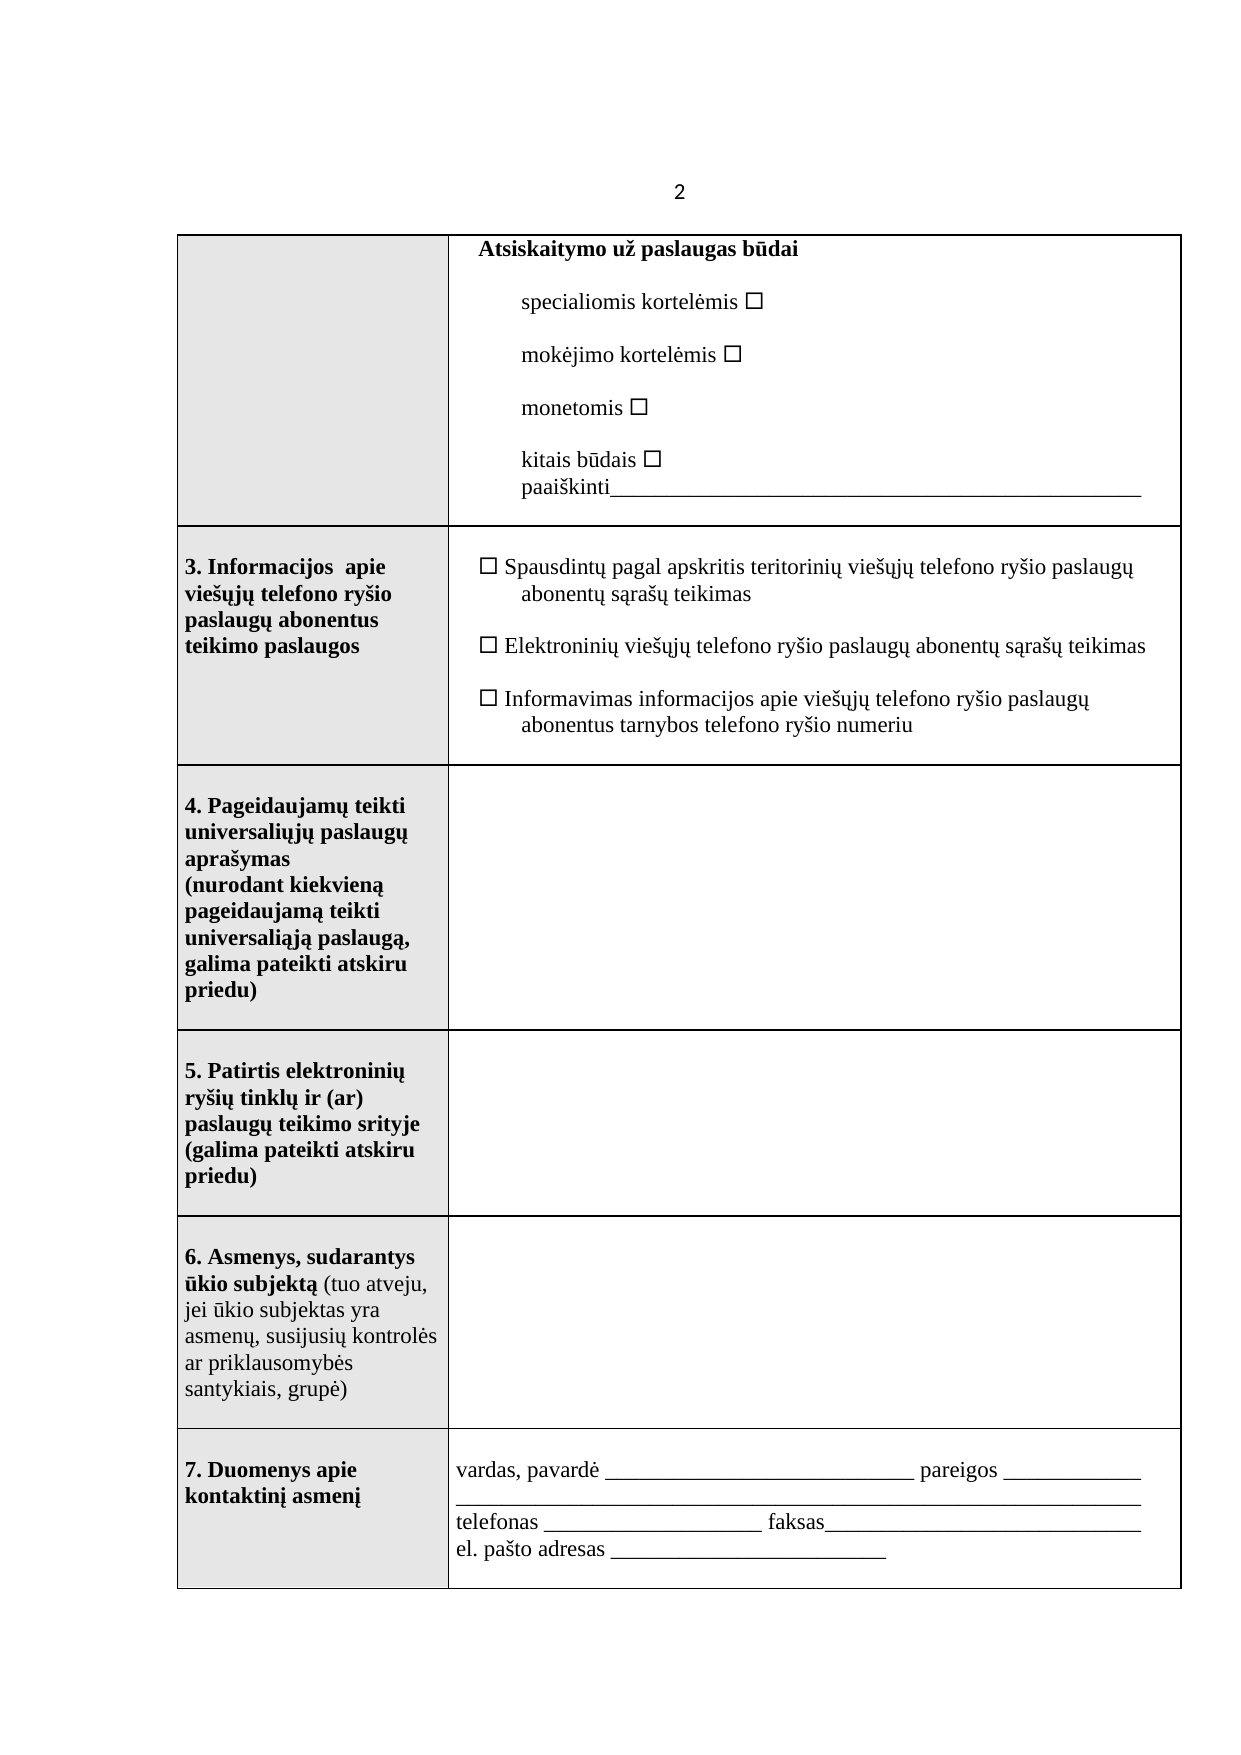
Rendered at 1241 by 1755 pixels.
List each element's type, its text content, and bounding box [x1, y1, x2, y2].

table_cell [449, 1217, 1180, 1428]
table_cell vardas, pavardė pareigos ____________ _ telefonas ___________________ faksas el. pašto adresas ________________________ [449, 1429, 1180, 1587]
table_cell 3. Informacijos apie viešųjų telefono ryšio paslaugų abonentus teikimo paslaugos [178, 527, 448, 764]
table_cell Taksofonu arba kitose viešai prieinamose viešųjų telefono ryšio paslaugų teikimo vietose teikiamų viešųjų telefono ryšio paslaugų teikimas visoje Lietuvos Respublikos teritorijoje [] administracinio vieneto1 teritorijoje [] nurodyti, kurio_______ _ Atsiskaitymo už paslaugas būdai specialiomis kortelėmis [] mokėjimo kortelėmis [] monetomis [] kitais būdais [] paaiškinti [449, 236, 1180, 525]
table_cell [] Spausdintų pagal apskritis teritorinių viešųjų telefono ryšio paslaugų abonentų sąrašų teikimas [] Elektroninių viešųjų telefono ryšio paslaugų abonentų sąrašų teikimas [] Informavimas informacijos apie viešųjų telefono ryšio paslaugų abonentus tarnybos telefono ryšio numeriu [449, 527, 1180, 764]
table_cell [178, 236, 448, 525]
table_cell 5. Patirtis elektroninių ryšių tinklų ir (ar) paslaugų teikimo srityje (galima pateikti atskiru priedu) [178, 1031, 448, 1215]
table_cell 6. Asmenys, sudarantys ūkio subjektą (tuo atveju, jei ūkio subjektas yra asmenų, susijusių kontrolės ar priklausomybės santykiais, grupė) [178, 1217, 448, 1428]
table_cell [449, 766, 1180, 1029]
table_cell 7. Duomenys apie kontaktinį asmenį [178, 1429, 448, 1587]
table_cell [449, 1031, 1180, 1215]
table_cell 4. Pageidaujamų teikti universaliųjų paslaugų aprašymas (nurodant kiekvieną pageidaujamą teikti universaliąją paslaugą, galima pateikti atskiru priedu) [178, 766, 448, 1029]
